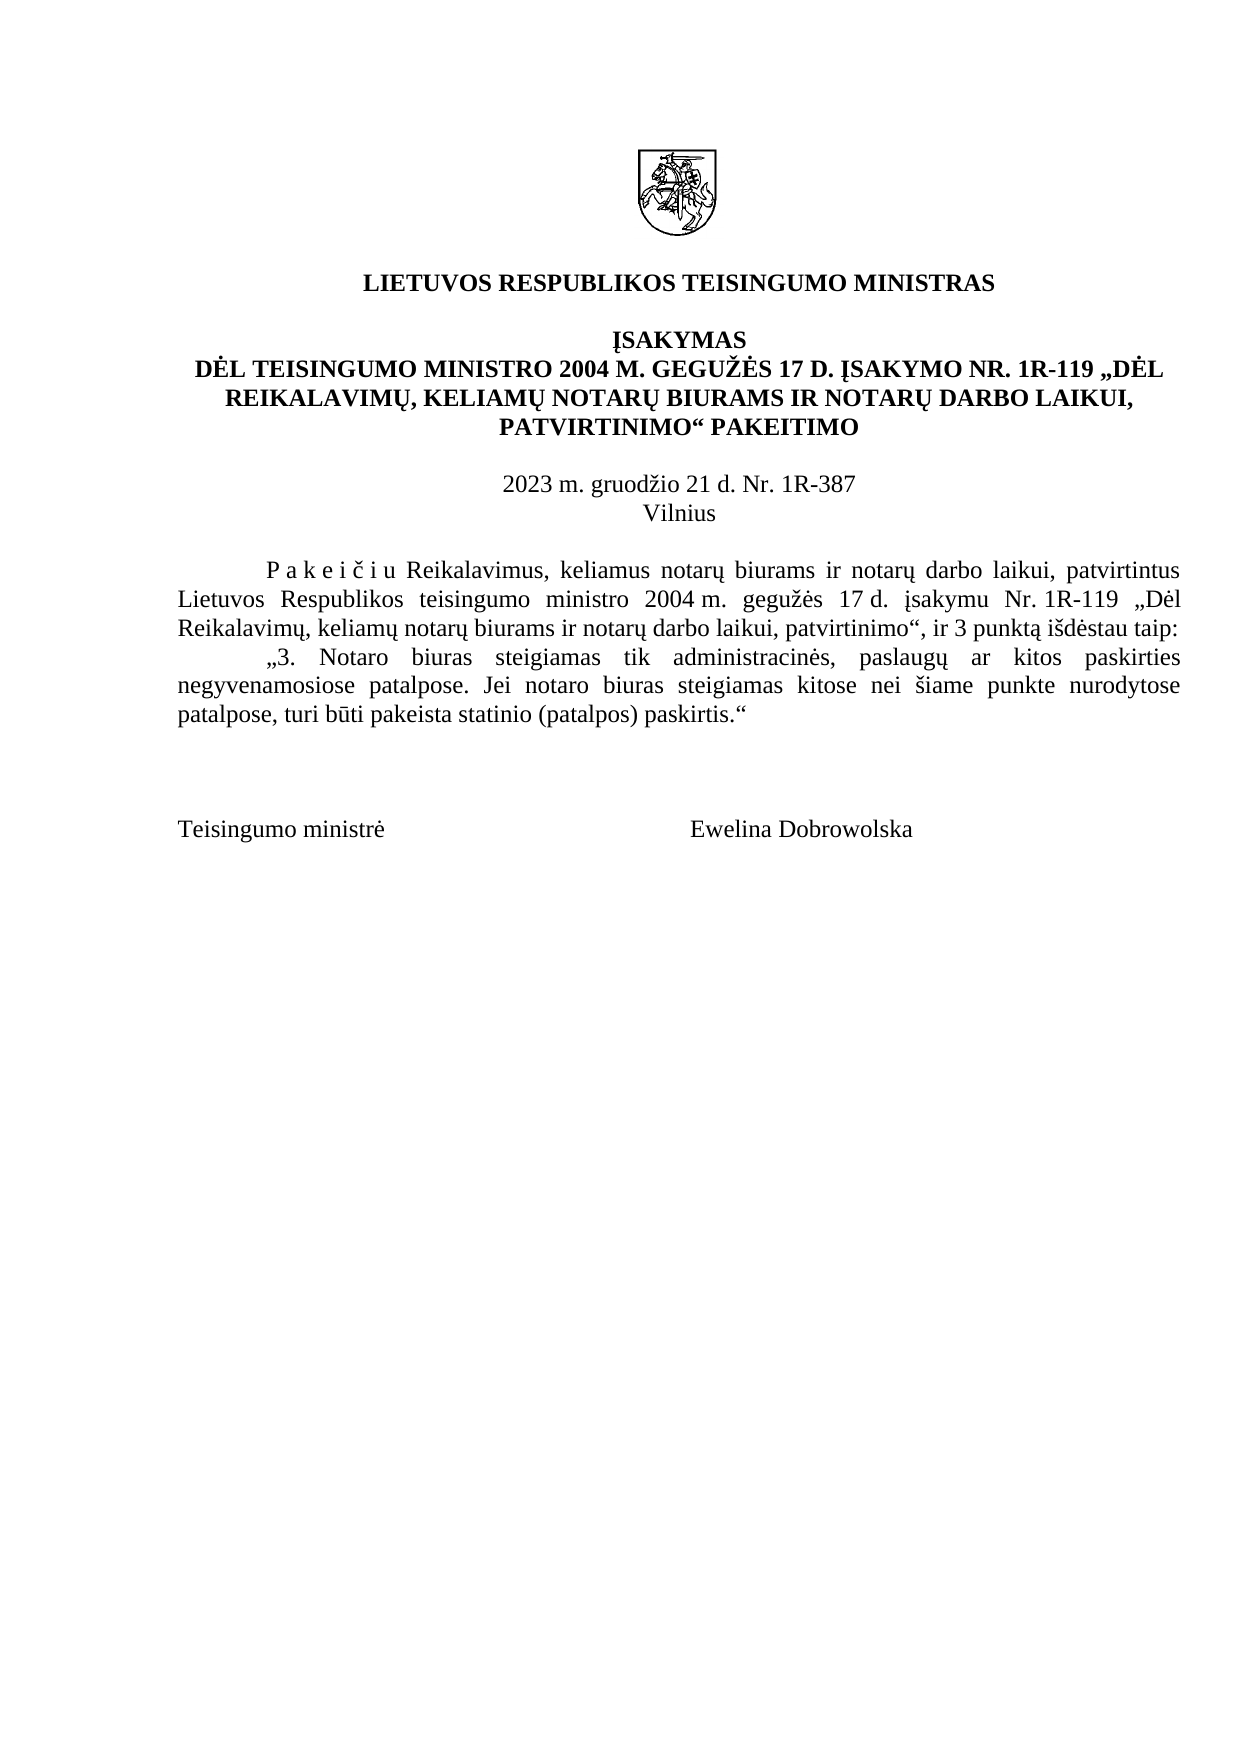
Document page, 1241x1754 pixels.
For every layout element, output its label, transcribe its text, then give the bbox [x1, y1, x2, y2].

text DĖL TEISINGUMO MINISTRO 2004 M. GEGUŽĖS 17 D. ĮSAKYMO NR. 1R-119 „DĖL REIKALAVIMŲ, KELIAMŲ NOTARŲ BIURAMS IR NOTARŲ DARBO LAIKUI, PATVIRTINIMO“ PAKEITIMO [177, 354, 1181, 440]
text LIETUVOS RESPUBLIKOS TEISINGUMO MINISTRAS [177, 268, 1181, 297]
text Teisingumo ministrė Ewelina Dobrowolska [177, 814, 1181, 843]
text „3. Notaro biuras steigiamas tik administracinės, paslaugų ar kitos paskirties negyvenamosiose patalpose. Jei notaro biuras steigiamas kitose nei šiame punkte nurodytose patalpose, turi būti pakeista statinio (patalpos) paskirtis.“ [177, 642, 1181, 728]
text 2023 m. gruodžio 21 d. Nr. 1R-387 [177, 469, 1181, 498]
text Vilnius [177, 498, 1181, 527]
text ĮSAKYMAS [177, 325, 1181, 354]
text Pakeičiu Reikalavimus, keliamus notarų biurams ir notarų darbo laikui, patvirtintus Lietuvos Respublikos teisingumo ministro 2004 m. gegužės 17 d. įsakymu Nr. 1R-119 „Dėl Reikalavimų, keliamų notarų biurams ir notarų darbo laikui, patvirtinimo“, ir 3 punktą išdėstau taip: [177, 555, 1181, 642]
